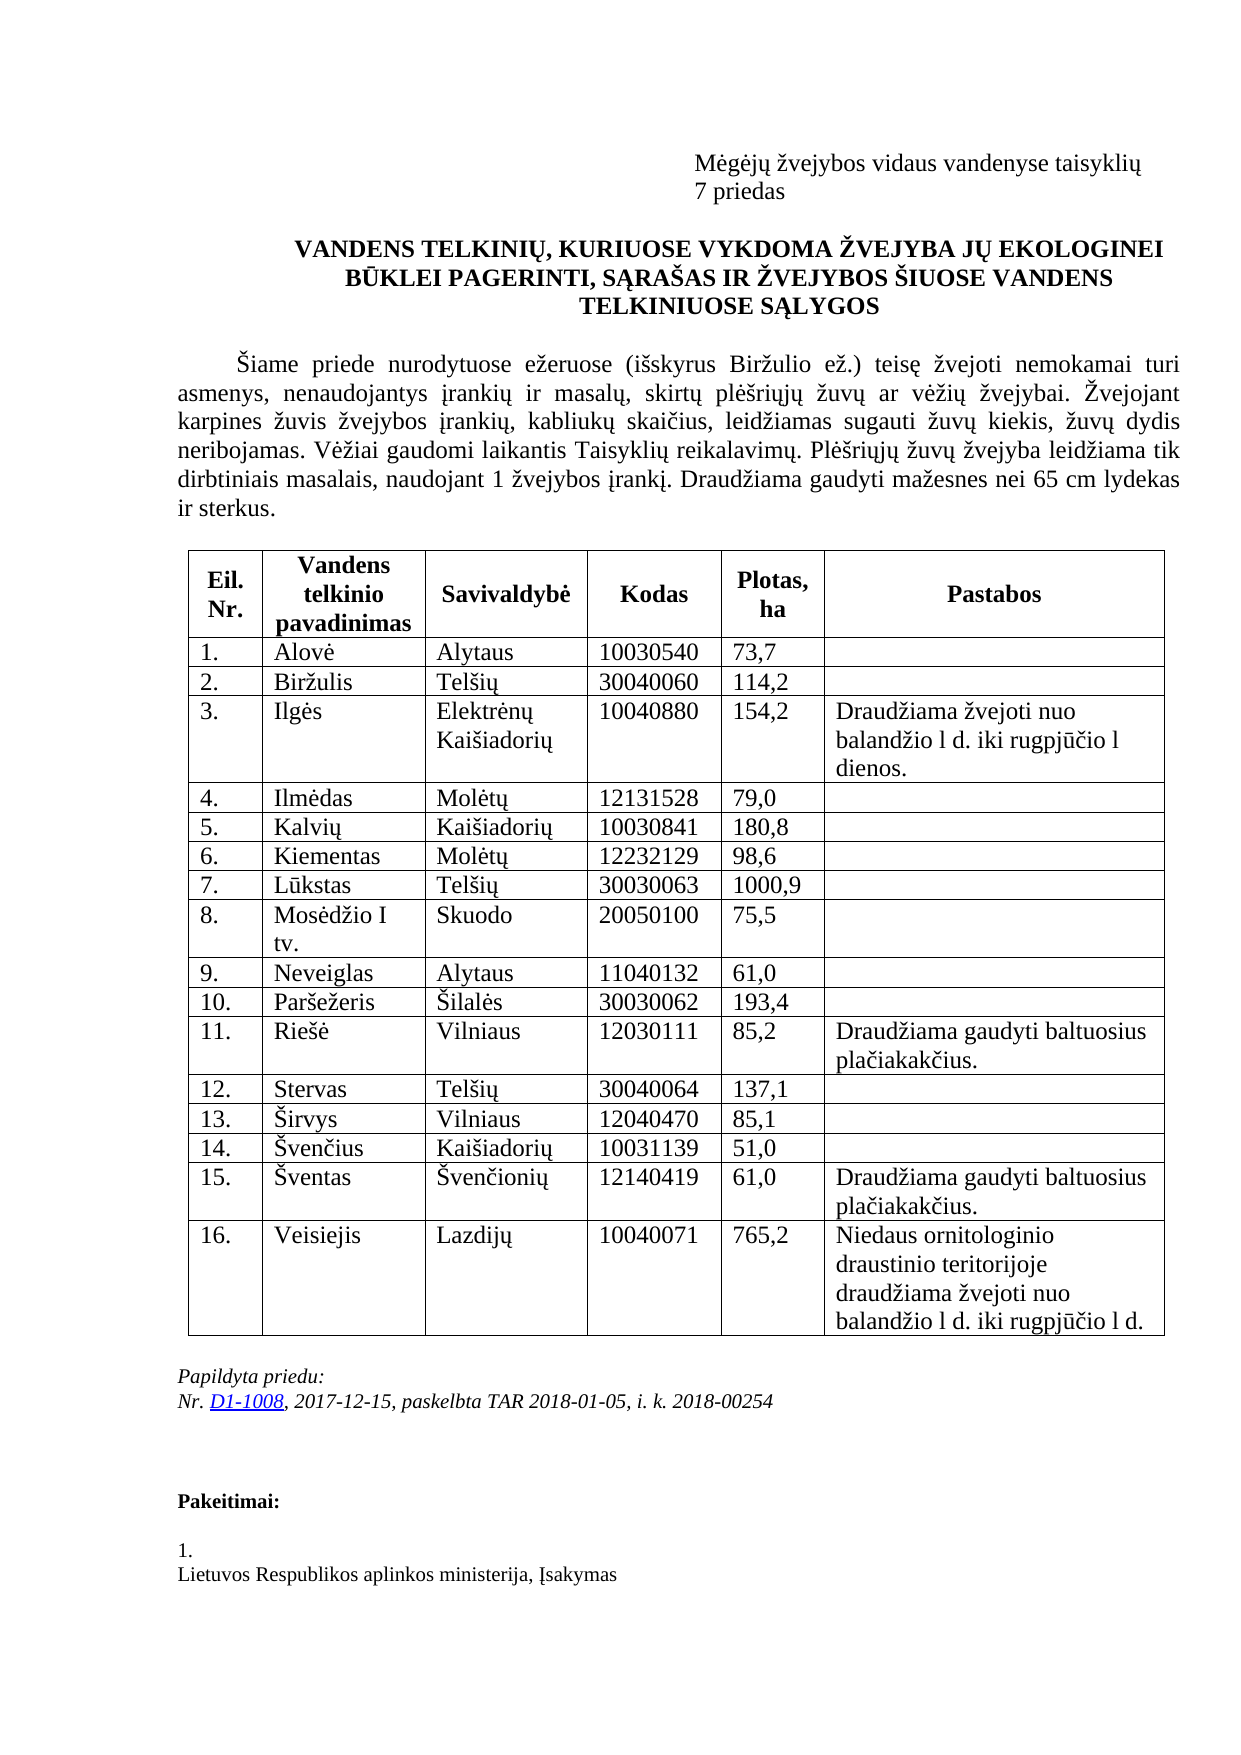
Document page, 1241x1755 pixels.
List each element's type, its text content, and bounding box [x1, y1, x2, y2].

table_header Savivaldybė [426, 551, 587, 637]
table_cell 10040880 [588, 696, 721, 782]
table_cell Ilmėdas [263, 783, 425, 811]
table_cell 11040132 [588, 958, 721, 987]
table_cell 30030062 [588, 988, 721, 1016]
table_cell Švenčius [263, 1134, 425, 1162]
table_cell 98,6 [722, 842, 824, 870]
table_cell 30040060 [588, 667, 721, 695]
table_cell 12040470 [588, 1104, 721, 1132]
text VANDENS TELKINIŲ, KURIUOSE VYKDOMA ŽVEJYBA JŲ EKOLOGINEI BŪKLEI PAGERINTI, SĄRAŠAS IR ŽVEJYBOS ŠIUOSE VANDENS TELKINIUOSE SĄLYGOS [277, 234, 1181, 320]
table_cell 12140419 [588, 1163, 721, 1220]
table_cell [825, 1104, 1164, 1132]
table_cell Elektrėnų Kaišiadorių [426, 696, 587, 782]
table_cell Švenčionių [426, 1163, 587, 1220]
table_cell [825, 813, 1164, 841]
table_cell 51,0 [722, 1134, 824, 1162]
table_header Pastabos [825, 551, 1164, 637]
table_cell Stervas [263, 1075, 425, 1103]
table_cell 73,7 [722, 638, 824, 666]
table_cell Šventas [263, 1163, 425, 1220]
table_cell Draudžiama gaudyti baltuosius plačiakakčius. [825, 1163, 1164, 1220]
table_cell [825, 900, 1164, 957]
table_cell Skuodo [426, 900, 587, 957]
table_cell 85,2 [722, 1017, 824, 1074]
text Papildyta priedu: [177, 1364, 1181, 1388]
table_cell 30040064 [588, 1075, 721, 1103]
table_cell Alovė [263, 638, 425, 666]
table_cell [825, 988, 1164, 1016]
table_cell 10030841 [588, 813, 721, 841]
table_cell Telšių [426, 1075, 587, 1103]
table_cell [825, 638, 1164, 666]
table_cell 12030111 [588, 1017, 721, 1074]
text 1. [177, 1538, 1181, 1562]
table_cell [825, 958, 1164, 987]
table_cell 11. [189, 1017, 262, 1074]
table_cell Kaišiadorių [426, 1134, 587, 1162]
table_cell 12. [189, 1075, 262, 1103]
table_cell 12232129 [588, 842, 721, 870]
table_cell [825, 1134, 1164, 1162]
table_cell Alytaus [426, 958, 587, 987]
table_cell 85,1 [722, 1104, 824, 1132]
table_cell [825, 1075, 1164, 1103]
table_cell Alytaus [426, 638, 587, 666]
table_cell 15. [189, 1163, 262, 1220]
table_cell 30030063 [588, 871, 721, 899]
table_cell Kaišiadorių [426, 813, 587, 841]
table_cell [825, 783, 1164, 811]
table_cell 10040071 [588, 1221, 721, 1335]
table_cell Šilalės [426, 988, 587, 1016]
table_cell 765,2 [722, 1221, 824, 1335]
table_header Vandens telkinio pavadinimas [263, 551, 425, 637]
table_cell 1000,9 [722, 871, 824, 899]
table_cell Draudžiama gaudyti baltuosius plačiakakčius. [825, 1017, 1164, 1074]
table_cell Vilniaus [426, 1017, 587, 1074]
table_cell Mosėdžio I tv. [263, 900, 425, 957]
table_cell 5. [189, 813, 262, 841]
text Mėgėjų žvejybos vidaus vandenyse taisyklių [177, 148, 1181, 176]
table_cell 1. [189, 638, 262, 666]
table_cell Veisiejis [263, 1221, 425, 1335]
table_cell 6. [189, 842, 262, 870]
table_cell Širvys [263, 1104, 425, 1132]
table_cell Paršežeris [263, 988, 425, 1016]
table_cell 16. [189, 1221, 262, 1335]
table_cell Biržulis [263, 667, 425, 695]
table_cell Kalvių [263, 813, 425, 841]
table_cell Draudžiama žvejoti nuo balandžio l d. iki rugpjūčio l dienos. [825, 696, 1164, 782]
table_cell 14. [189, 1134, 262, 1162]
table_cell [825, 871, 1164, 899]
table_cell 4. [189, 783, 262, 811]
table_cell Niedaus ornitologinio draustinio teritorijoje draudžiama žvejoti nuo balandžio l d. iki rugpjūčio l d. [825, 1221, 1164, 1335]
table_header Kodas [588, 551, 721, 637]
table_cell 9. [189, 958, 262, 987]
table_cell Riešė [263, 1017, 425, 1074]
table_cell 193,4 [722, 988, 824, 1016]
table_cell Telšių [426, 871, 587, 899]
text Nr. D1-1008, 2017-12-15, paskelbta TAR 2018-01-05, i. k. 2018-00254 [177, 1388, 1181, 1413]
table_cell 154,2 [722, 696, 824, 782]
table_cell 61,0 [722, 1163, 824, 1220]
table_cell [825, 667, 1164, 695]
table_cell 3. [189, 696, 262, 782]
table_cell 61,0 [722, 958, 824, 987]
table_cell Ilgės [263, 696, 425, 782]
text Šiame priede nurodytuose ežeruose (išskyrus Biržulio ež.) teisę žvejoti nemokamai turi asmenys, nenaudojantys įrankių ir masalų, skirtų plėšriųjų žuvų ar vėžių žvejybai. Žvejojant karpines žuvis žvejybos įrankių, kabliukų skaičius, leidžiamas sugauti žuvų kiekis, žuvų dydis neribojamas. Vėžiai gaudomi laikantis Taisyklių reikalavimų. Plėšriųjų žuvų žvejyba leidžiama tik dirbtiniais masalais, naudojant 1 žvejybos įrankį. Draudžiama gaudyti mažesnes nei 65 cm lydekas ir sterkus. [177, 349, 1181, 521]
table_cell 137,1 [722, 1075, 824, 1103]
table_cell Lūkstas [263, 871, 425, 899]
table_cell 180,8 [722, 813, 824, 841]
table_cell 12131528 [588, 783, 721, 811]
table_cell Molėtų [426, 783, 587, 811]
table_cell Neveiglas [263, 958, 425, 987]
table_cell 2. [189, 667, 262, 695]
table_cell 8. [189, 900, 262, 957]
table_cell 75,5 [722, 900, 824, 957]
text Pakeitimai: [177, 1489, 1181, 1513]
table_cell Kiementas [263, 842, 425, 870]
table_cell Lazdijų [426, 1221, 587, 1335]
table_cell Molėtų [426, 842, 587, 870]
text Lietuvos Respublikos aplinkos ministerija, Įsakymas [177, 1562, 1181, 1586]
table_cell 114,2 [722, 667, 824, 695]
table_cell 20050100 [588, 900, 721, 957]
table_cell Vilniaus [426, 1104, 587, 1132]
table_cell 10031139 [588, 1134, 721, 1162]
table_cell 10030540 [588, 638, 721, 666]
text 7 priedas [177, 176, 1181, 205]
table_cell Telšių [426, 667, 587, 695]
table_cell [825, 842, 1164, 870]
table_cell 10. [189, 988, 262, 1016]
table_cell 79,0 [722, 783, 824, 811]
table_cell 7. [189, 871, 262, 899]
table_header Plotas, ha [722, 551, 824, 637]
table_cell 13. [189, 1104, 262, 1132]
table_header Eil. Nr. [189, 551, 262, 637]
